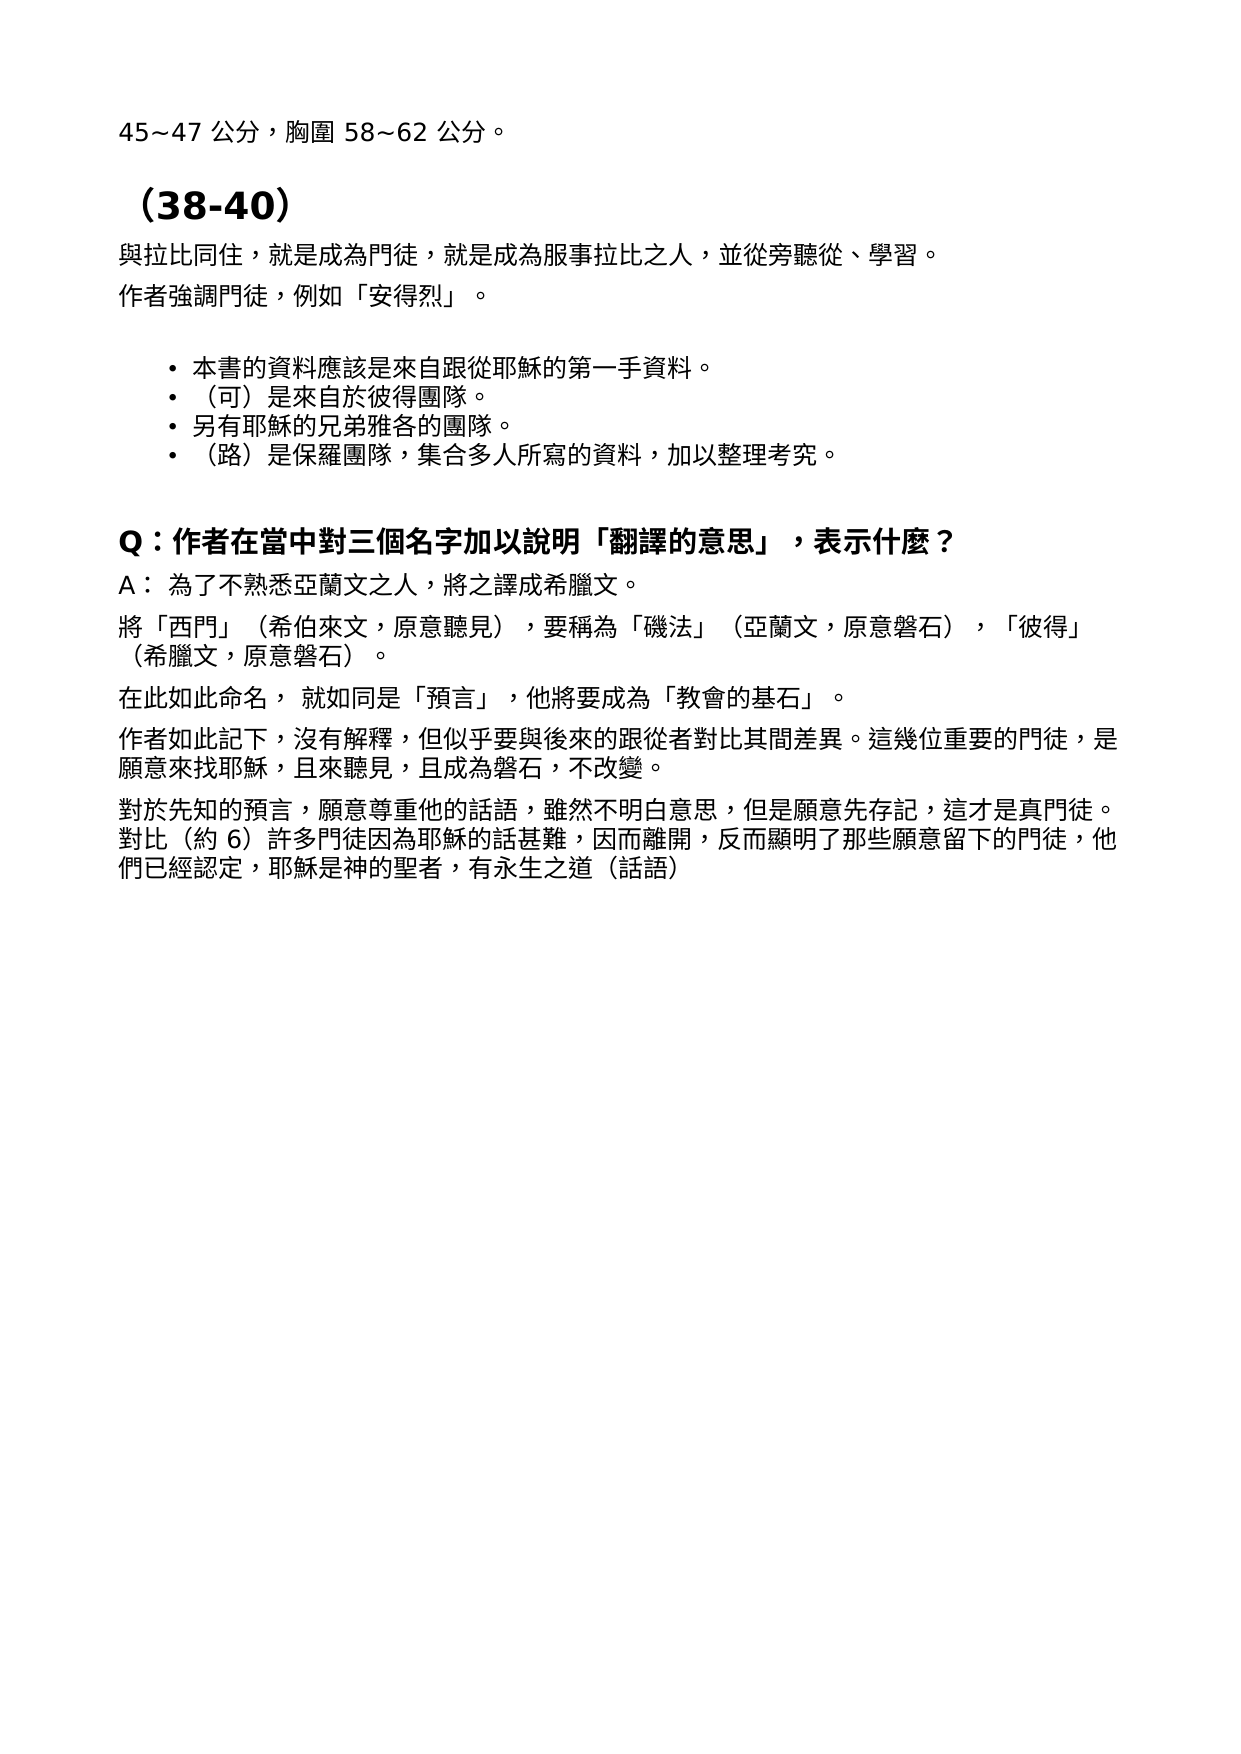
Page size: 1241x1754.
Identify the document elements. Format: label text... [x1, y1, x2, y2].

text 對於先知的預言，願意尊重他的話語，雖然不明白意思，但是願意先存記，這才是真門徒。 對比（約 6）許多門徒因為耶穌的話甚難，因而離開，反而顯明了那些願意留下的門徒，他們已經認定，耶穌是神的聖者，有永生之道（話語） [118, 796, 1122, 884]
text 在此如此命名， 就如同是「預言」，他將要成為「教會的基石」。 [118, 684, 1122, 713]
text 作者強調門徒，例如「安得烈」。 [118, 283, 1122, 312]
text 將「西門」（希伯來文，原意聽見），要稱為「磯法」（亞蘭文，原意磐石），「彼得」（希臘文，原意磐石）。 [118, 613, 1122, 671]
text 45~47 公分，胸圍 58~62 公分。 [118, 118, 1122, 147]
list （路）是保羅團隊，集合多人所寫的資料，加以整理考究。 [177, 441, 1122, 470]
text 作者如此記下，沒有解釋，但似乎要與後來的跟從者對比其間差異。這幾位重要的門徒，是願意來找耶穌，且來聽見，且成為磐石，不改變。 [118, 726, 1122, 784]
list 另有耶穌的兄弟雅各的團隊。 [177, 412, 1122, 441]
text 與拉比同住，就是成為門徒，就是成為服事拉比之人，並從旁聽從、學習。 [118, 241, 1122, 270]
text A： 為了不熟悉亞蘭文之人，將之譯成希臘文。 [118, 571, 1122, 601]
subtitle （38-40） [118, 185, 1122, 228]
subtitle Q：作者在當中對三個名字加以說明「翻譯的意思」，表示什麼？ [118, 525, 1122, 559]
list 本書的資料應該是來自跟從耶穌的第一手資料。 [177, 354, 1122, 383]
list （可）是來自於彼得團隊。 [177, 383, 1122, 412]
